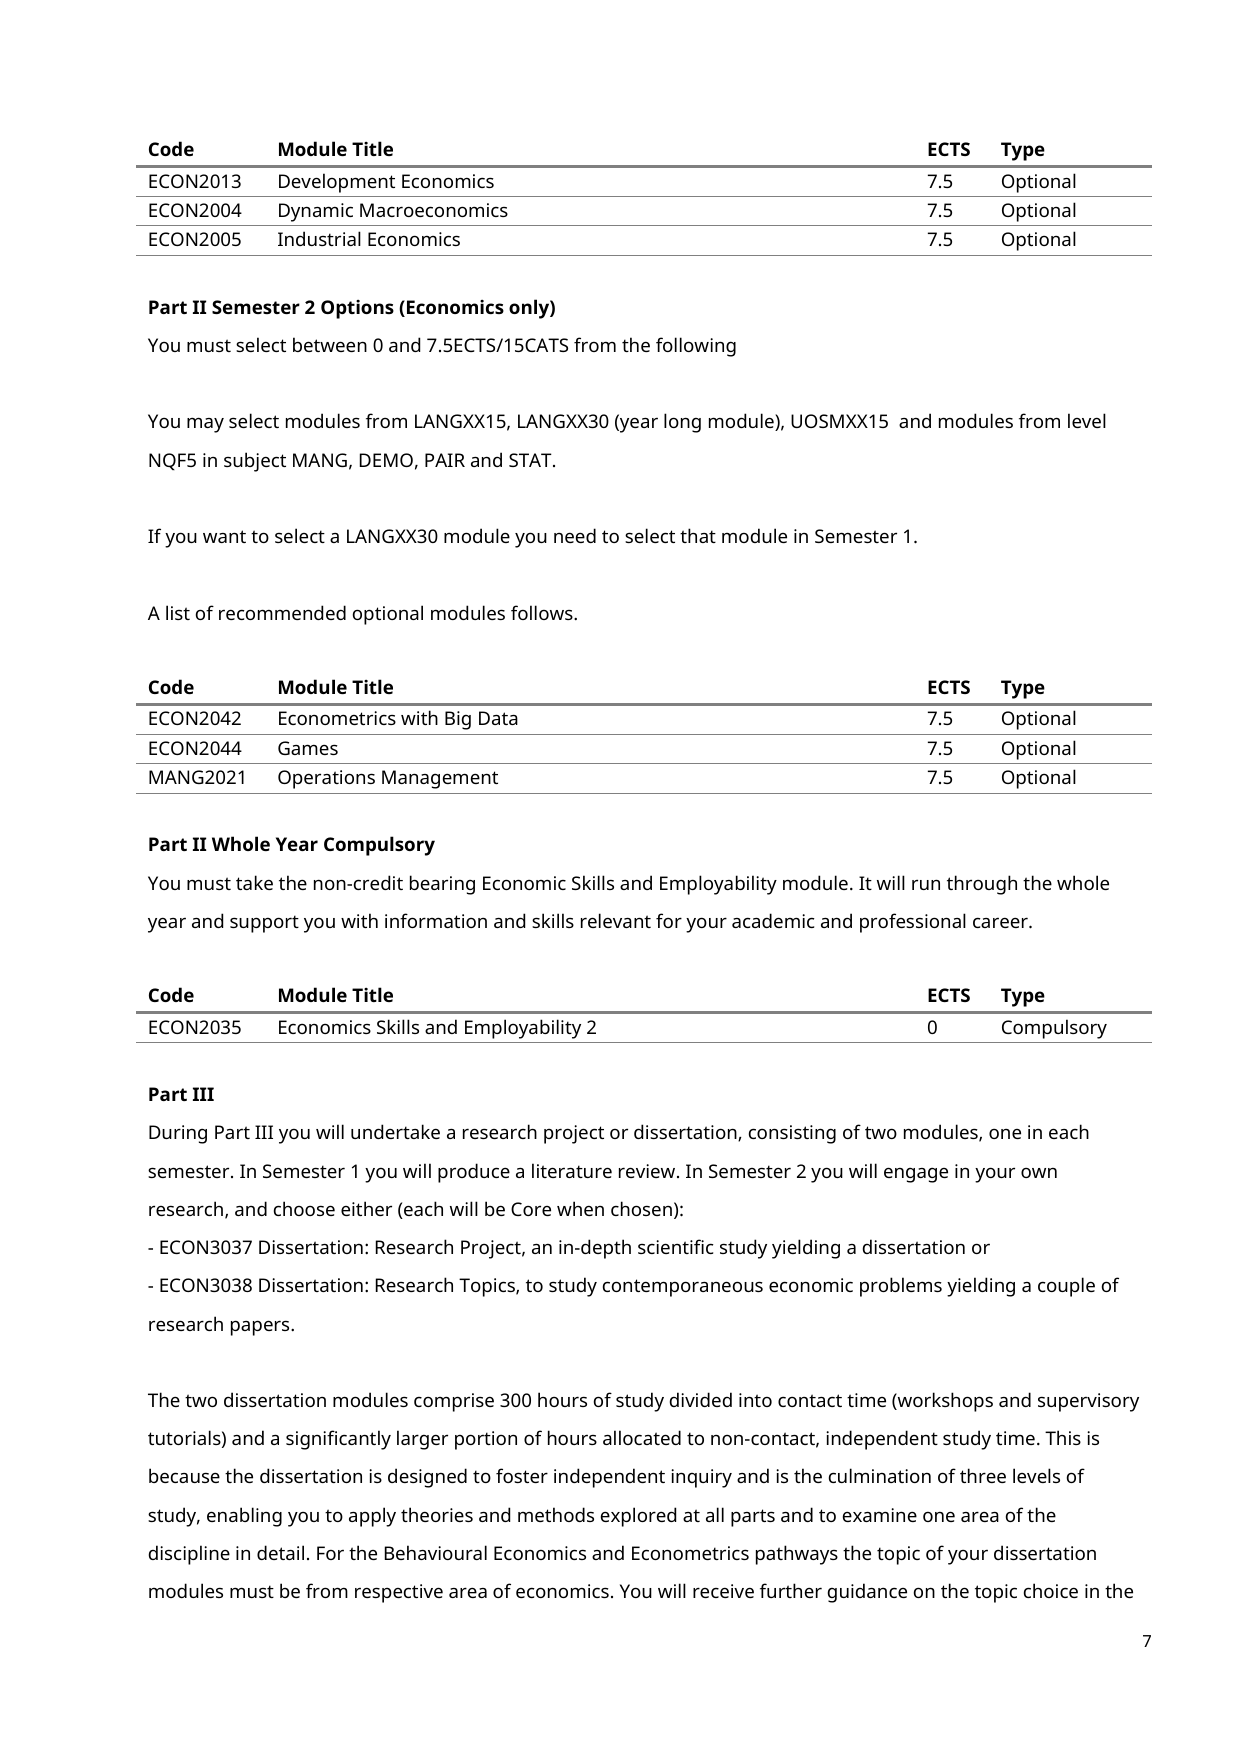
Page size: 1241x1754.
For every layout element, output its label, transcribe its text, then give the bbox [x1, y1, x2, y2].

table_cell Part II Whole Year Compulsory You must take the non-credit bearing Economic Skills and Employability module. It will run through the whole year and support you with information and skills relevant for your academic and professional career. [136, 794, 1152, 983]
table_cell MANG2021 [136, 764, 266, 792]
table_cell Type [989, 137, 1152, 165]
table_cell ECON2004 [136, 197, 266, 225]
table_cell Optional [989, 226, 1152, 255]
table_cell ECTS [916, 674, 989, 702]
table_cell 7.5 [916, 735, 989, 763]
table_cell Compulsory [989, 1014, 1152, 1042]
table_cell Industrial Economics [266, 226, 916, 255]
table_cell Optional [989, 764, 1152, 792]
table_cell Module Title [266, 137, 916, 165]
table_cell ECON2035 [136, 1014, 266, 1042]
table_cell Econometrics with Big Data [266, 706, 916, 734]
table_cell Code [136, 137, 266, 165]
table_cell 7.5 [916, 706, 989, 734]
table_cell 7.5 [916, 197, 989, 225]
table_cell 7.5 [916, 226, 989, 255]
table_cell ECON2013 [136, 168, 266, 196]
table_cell 0 [916, 1014, 989, 1042]
table_cell ECON2042 [136, 706, 266, 734]
table_cell ECON2044 [136, 735, 266, 763]
table_cell ECON2005 [136, 226, 266, 255]
table_cell Optional [989, 735, 1152, 763]
table_cell [136, 99, 1152, 137]
table_cell Operations Management [266, 764, 916, 792]
table_cell Module Title [266, 983, 916, 1011]
table_cell Type [989, 674, 1152, 702]
table_cell Code [136, 983, 266, 1011]
table_cell Module Title [266, 674, 916, 702]
table_cell ECTS [916, 137, 989, 165]
table_cell Games [266, 735, 916, 763]
table_cell ECTS [916, 983, 989, 1011]
table_cell Economics Skills and Employability 2 [266, 1014, 916, 1042]
table_cell Optional [989, 197, 1152, 225]
table_cell Part II Semester 2 Options (Economics only) You must select between 0 and 7.5ECTS/15CATS from the following You may select modules from LANGXX15, LANGXX30 (year long module), UOSMXX15 and modules from level NQF5 in subject MANG, DEMO, PAIR and STAT. If you want to select a LANGXX30 module you need to select that module in Semester 1. A list of recommended optional modules follows. [136, 256, 1152, 674]
table_cell Type [989, 983, 1152, 1011]
table_cell Dynamic Macroeconomics [266, 197, 916, 225]
table_cell Optional [989, 168, 1152, 196]
table_cell Part III During Part III you will undertake a research project or dissertation, consisting of two modules, one in each semester. In Semester 1 you will produce a literature review. In Semester 2 you will engage in your own research, and choose either (each will be Core when chosen): - ECON3037 Dissertation: Research Project, an in-depth scientific study yielding a dissertation or - ECON3038 Dissertation: Research Topics, to study contemporaneous economic problems yielding a couple of research papers. The two dissertation modules comprise 300 hours of study divided into contact time (workshops and supervisory tutorials) and a significantly larger portion of hours allocated to non-contact, independent study time. This is because the dissertation is designed to foster independent inquiry and is the culmination of three levels of study, enabling you to apply theories and methods explored at all parts and to examine one area of the discipline in detail. For the Behavioural Economics and Econometrics pathways the topic of your dissertation modules must be from respective area of economics. You will receive further guidance on the topic choice in the [136, 1043, 1152, 1604]
table_cell 7.5 [916, 168, 989, 196]
table_cell Development Economics [266, 168, 916, 196]
table_cell 7.5 [916, 764, 989, 792]
table_cell Optional [989, 706, 1152, 734]
table_cell Code [136, 674, 266, 702]
